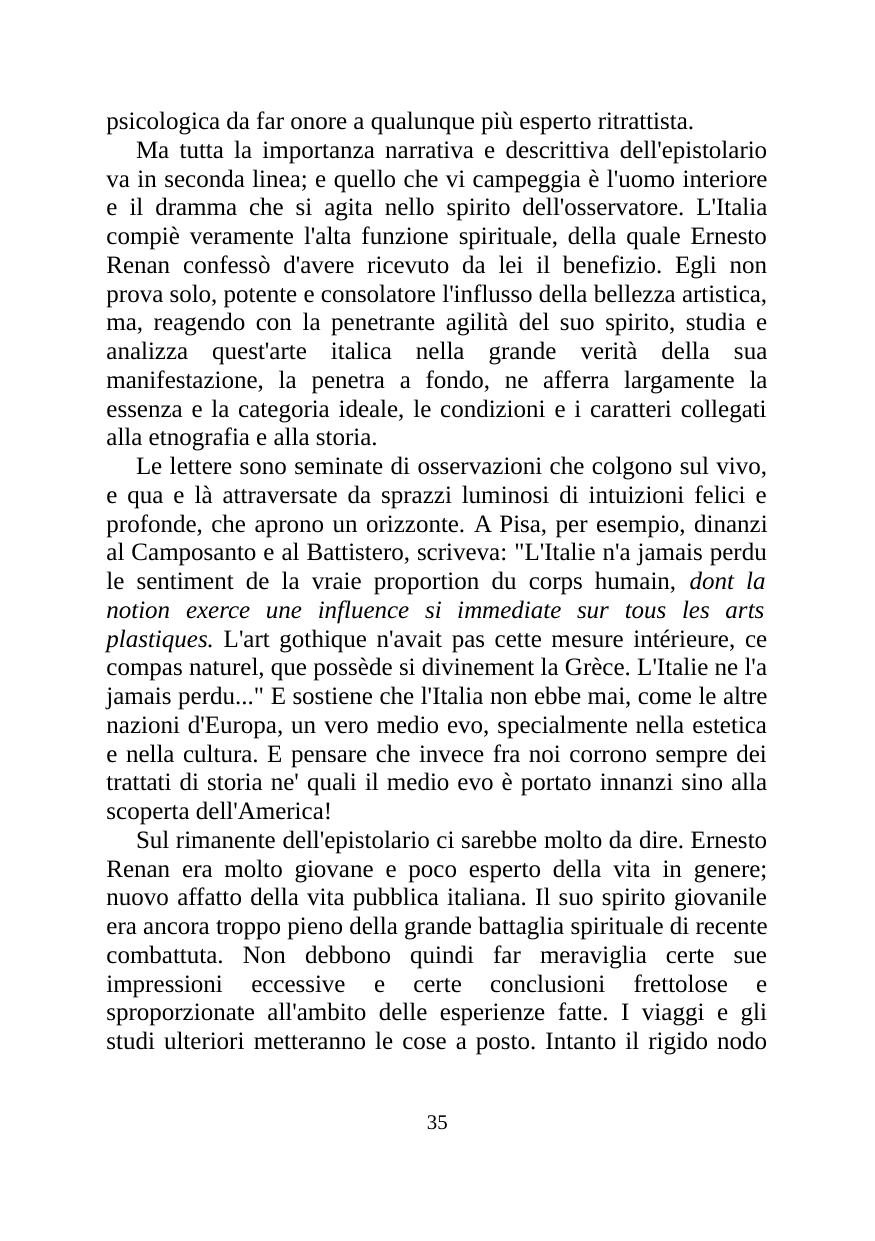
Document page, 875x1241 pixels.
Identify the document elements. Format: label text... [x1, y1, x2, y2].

text Sul rimanente dell'epistolario ci sarebbe molto da dire. Ernesto Renan era molto giovane e poco esperto della vita in genere; nuovo affatto della vita pubblica italiana. Il suo spirito giovanile era ancora troppo pieno della grande battaglia spirituale di recente combattuta. Non debbono quindi far meraviglia certe sue impressioni eccessive e certe conclusioni frettolose e sproporzionate all'ambito delle esperienze fatte. I viaggi e gli studi ulteriori metteranno le cose a posto. Intanto il rigido nodo [106, 825, 768, 1055]
text Le lettere sono seminate di osservazioni che colgono sul vivo, e qua e là attraversate da sprazzi luminosi di intuizioni felici e profonde, che aprono un orizzonte. A Pisa, per esempio, dinanzi al Camposanto e al Battistero, scriveva: "L'Italie n'a jamais perdu le sentiment de la vraie proportion du corps humain, dont la notion exerce une influence si immediate sur tous les arts plastiques. L'art gothique n'avait pas cette mesure intérieure, ce compas naturel, que possède si divinement la Grèce. L'Italie ne l'a jamais perdu..." E sostiene che l'Italia non ebbe mai, come le altre nazioni d'Europa, un vero medio evo, specialmente nella estetica e nella cultura. E pensare che invece fra noi corrono sempre dei trattati di storia ne' quali il medio evo è portato innanzi sino alla scoperta dell'America! [106, 451, 768, 825]
text Ma tutta la importanza narrativa e descrittiva dell'epistolario va in seconda linea; e quello che vi campeggia è l'uomo interiore e il dramma che si agita nello spirito dell'osservatore. L'Italia compiè veramente l'alta funzione spirituale, della quale Ernesto Renan confessò d'avere ricevuto da lei il benefizio. Egli non prova solo, potente e consolatore l'influsso della bellezza artistica, ma, reagendo con la penetrante agilità del suo spirito, studia e analizza quest'arte italica nella grande verità della sua manifestazione, la penetra a fondo, ne afferra largamente la essenza e la categoria ideale, le condizioni e i caratteri collegati alla etnografia e alla storia. [106, 135, 768, 451]
text psicologica da far onore a qualunque più esperto ritrattista. [106, 106, 768, 135]
